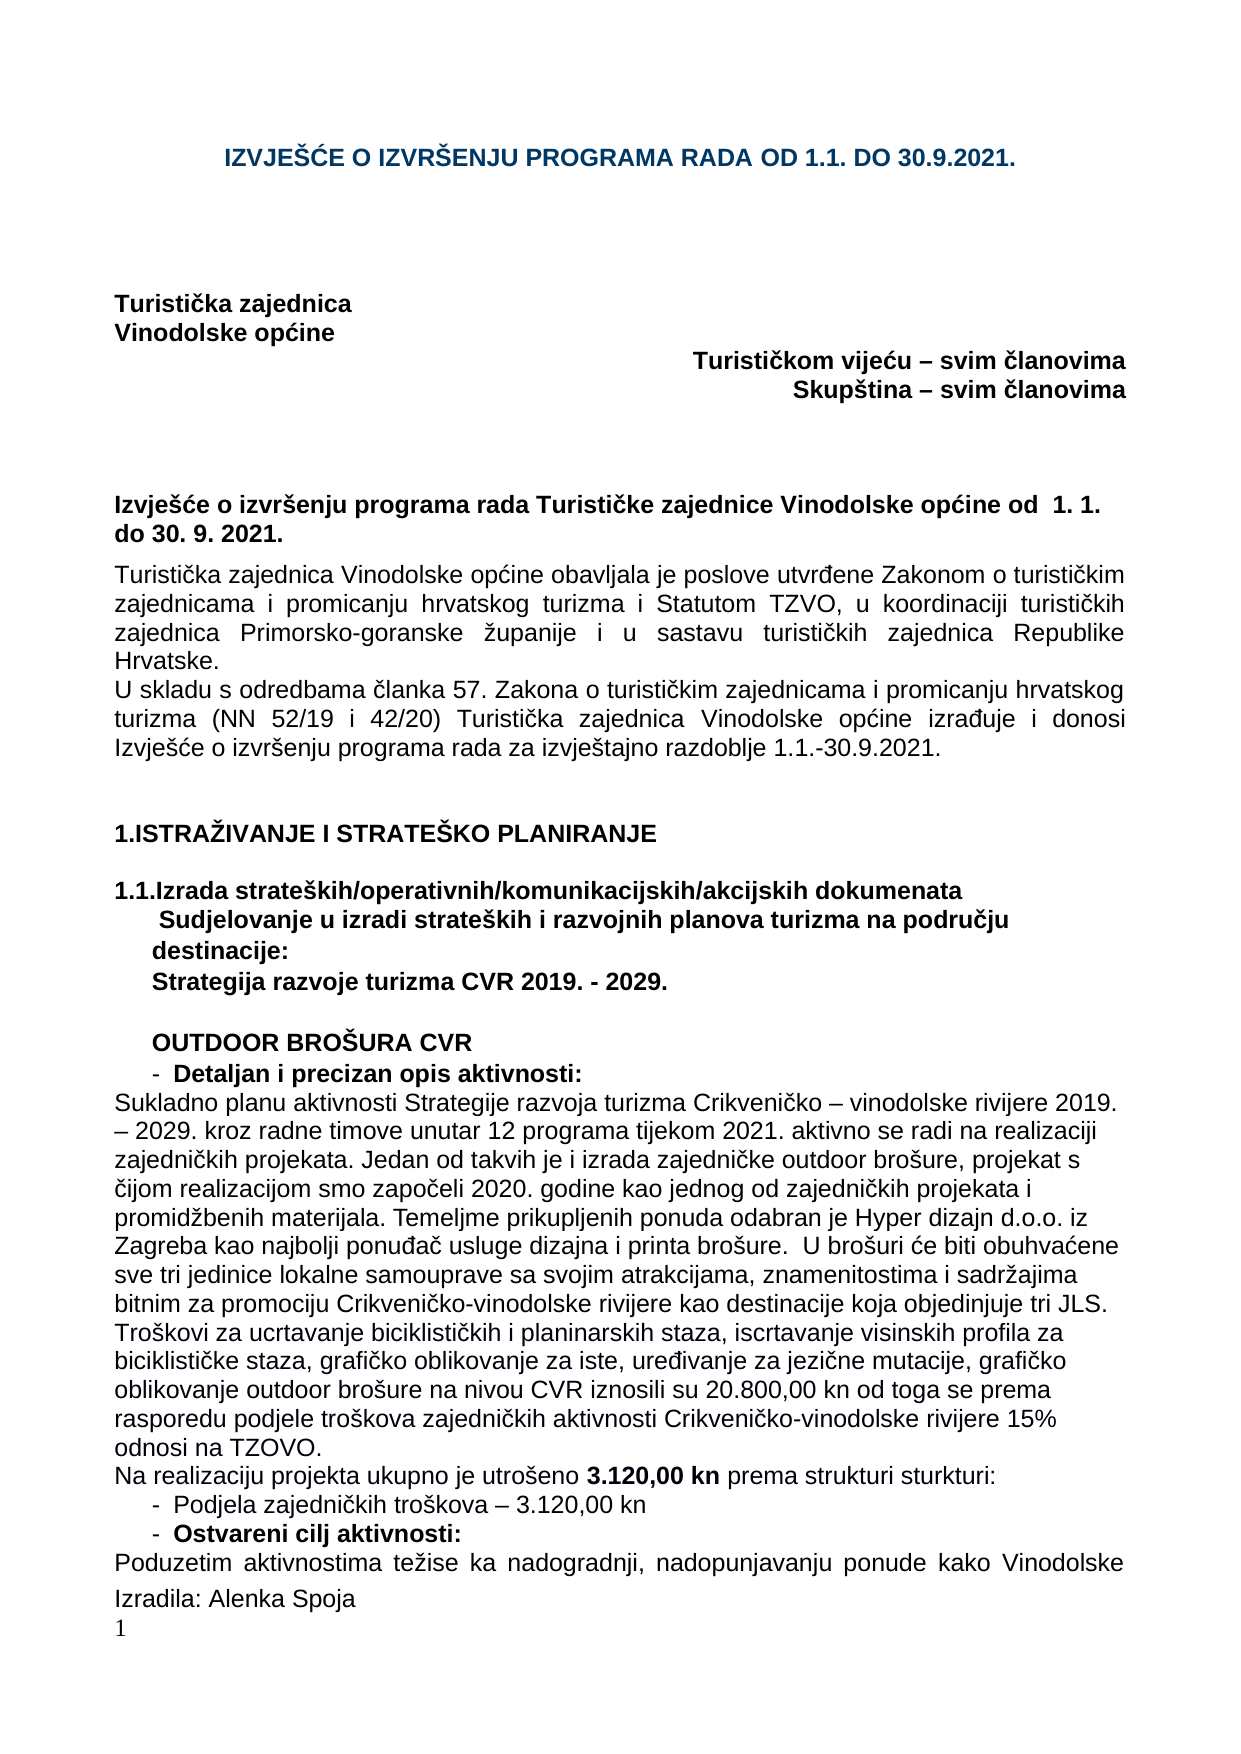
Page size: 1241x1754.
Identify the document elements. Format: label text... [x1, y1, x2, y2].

text 1.1.Izrada strateških/operativnih/komunikacijskih/akcijskih dokumenata [114, 876, 1126, 905]
list Detaljan i precizan opis aktivnosti: [152, 1059, 1126, 1087]
subtitle Vinodolske općine [114, 318, 1126, 346]
list Podjela zajedničkih troškova – 3.120,00 kn [152, 1490, 1126, 1519]
text Strategija razvoje turizma CVR 2019. - 2029. [152, 967, 1126, 995]
list Ostvareni cilj aktivnosti: [152, 1519, 1126, 1547]
text Turistička zajednica Vinodolske općine obavljala je poslove utvrđene Zakonom o turističkim zajednicama i promicanju hrvatskog turizma i Statutom TZVO, u koordinaciji turističkih zajednica Primorsko-goranske županije i u sastavu turističkih zajednica Republike Hrvatske. [114, 560, 1126, 675]
text 1.ISTRAŽIVANJE I STRATEŠKO PLANIRANJE [114, 819, 1126, 848]
text Turističkom vijeću – svim članovima [114, 346, 1126, 375]
text Poduzetim aktivnostima težise ka nadogradnji, nadopunjavanju ponude kako Vinodolske [114, 1547, 1126, 1576]
text Skupština – svim članovima [114, 375, 1126, 404]
text Sudjelovanje u izradi strateških i razvojnih planova turizma na području destinacije: [152, 905, 1126, 964]
text Izvješće o izvršenju programa rada Turističke zajednice Vinodolske općine od 1. 1. do 30. 9. 2021. [114, 490, 1126, 548]
text OUTDOOR BROŠURA CVR [152, 1028, 1126, 1057]
text Na realizaciju projekta ukupno je utrošeno 3.120,00 kn prema strukturi sturkturi: [114, 1461, 1126, 1490]
text Sukladno planu aktivnosti Strategije razvoja turizma Crikveničko – vinodolske rivijere 2019. – 2029. kroz radne timove unutar 12 programa tijekom 2021. aktivno se radi na realizaciji zajedničkih projekata. Jedan od takvih je i izrada zajedničke outdoor brošure, projekat s čijom realizacijom smo započeli 2020. godine kao jednog od zajedničkih projekata i promidžbenih materijala. Temeljme prikupljenih ponuda odabran je Hyper dizajn d.o.o. iz Zagreba kao najbolji ponuđač usluge dizajna i printa brošure. U brošuri će biti obuhvaćene sve tri jedinice lokalne samouprave sa svojim atrakcijama, znamenitostima i sadržajima bitnim za promociju Crikveničko-vinodolske rivijere kao destinacije koja objedinjuje tri JLS. [114, 1087, 1126, 1317]
text Troškovi za ucrtavanje biciklističkih i planinarskih staza, iscrtavanje visinskih profila za biciklističke staza, grafičko oblikovanje za iste, uređivanje za jezične mutacije, grafičko oblikovanje outdoor brošure na nivou CVR iznosili su 20.800,00 kn od toga se prema rasporedu podjele troškova zajedničkih aktivnosti Crikveničko-vinodolske rivijere 15% odnosi na TZOVO. [114, 1317, 1126, 1461]
text U skladu s odredbama članka 57. Zakona o turističkim zajednicama i promicanju hrvatskog turizma (NN 52/19 i 42/20) Turistička zajednica Vinodolske općine izrađuje i donosi Izvješće o izvršenju programa rada za izvještajno razdoblje 1.1.-30.9.2021. [114, 675, 1126, 761]
text Turistička zajednica [114, 289, 1126, 318]
